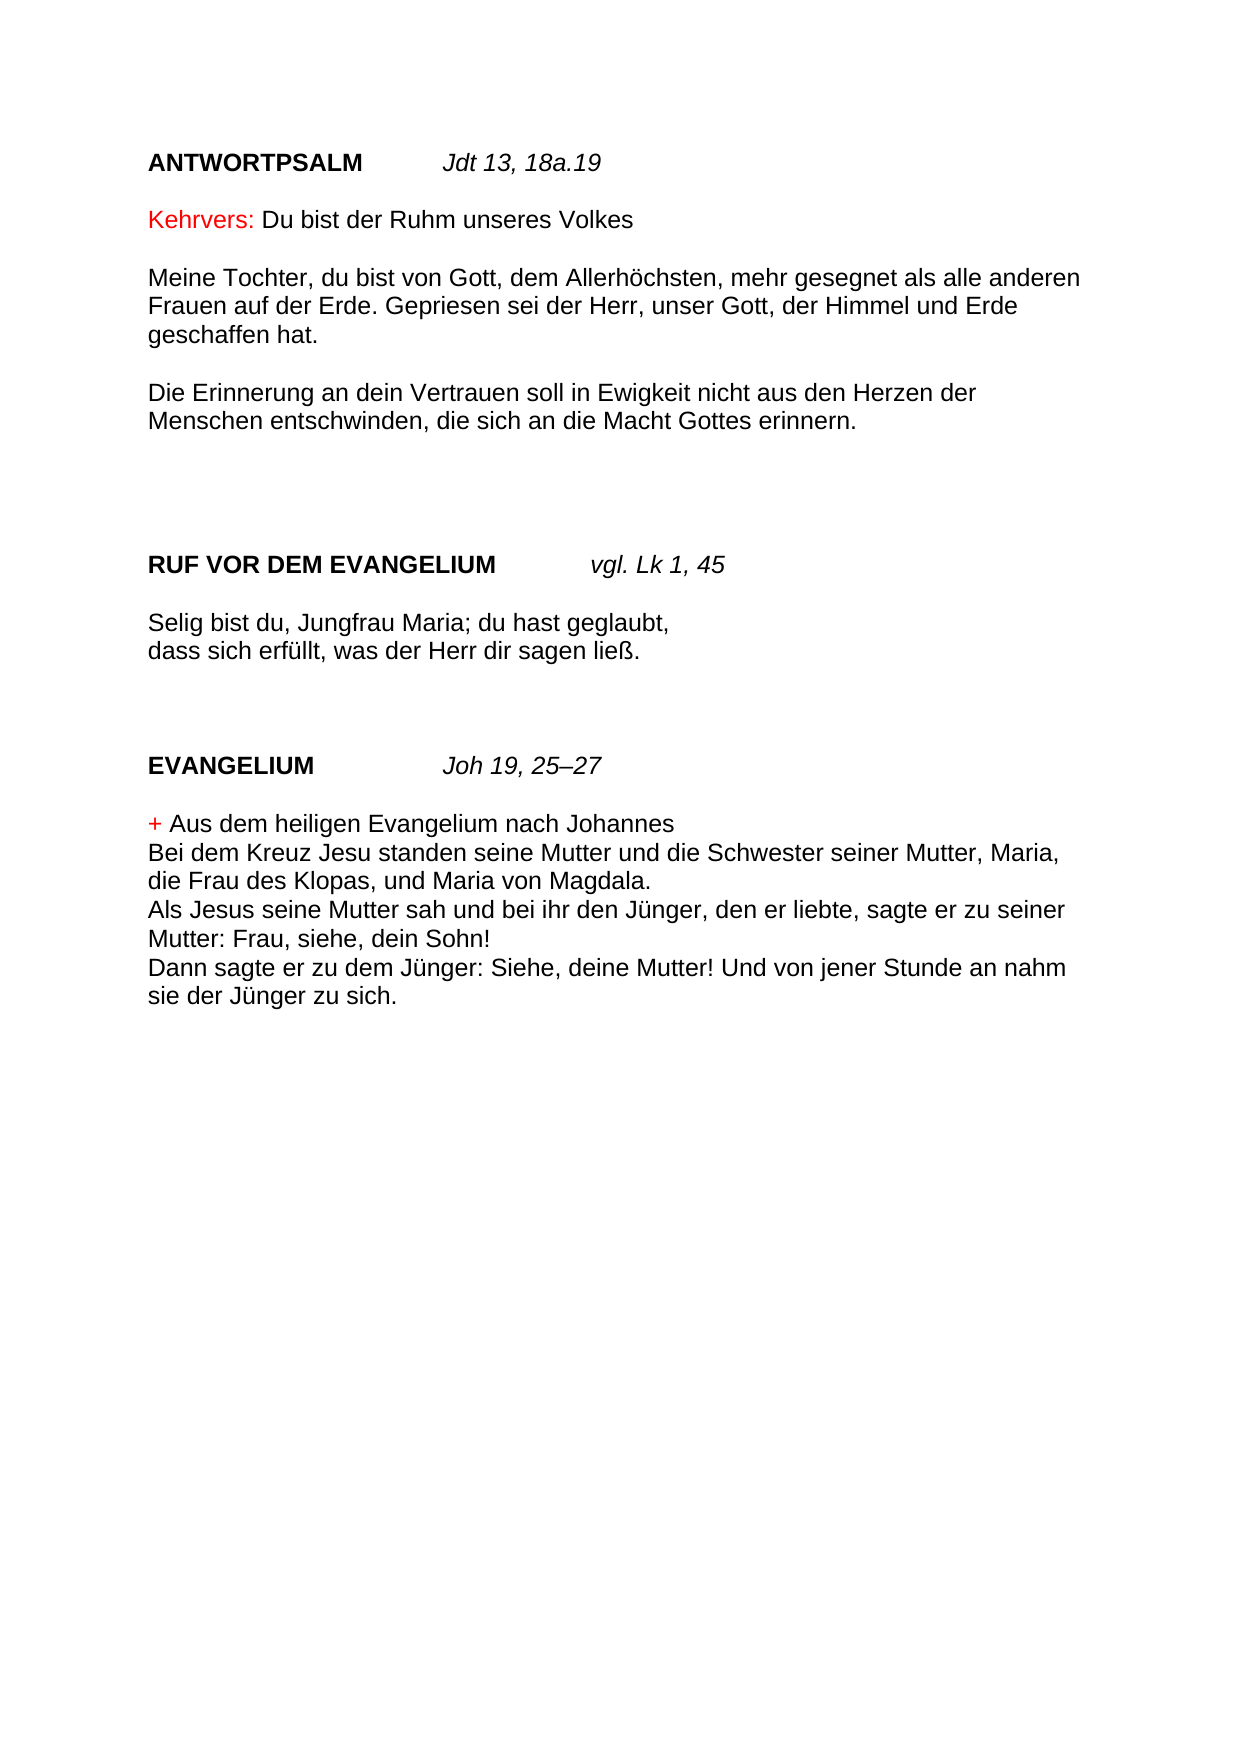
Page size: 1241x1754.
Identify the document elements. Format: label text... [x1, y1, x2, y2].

text + Aus dem heiligen Evangelium nach Johannes [148, 809, 1093, 838]
text Selig bist du, Jungfrau Maria; du hast geglaubt, [148, 608, 1093, 636]
text dass sich erfüllt, was der Herr dir sagen ließ. [148, 636, 1093, 665]
text Als Jesus seine Mutter sah und bei ihr den Jünger, den er liebte, sagte er zu seiner Mutter: Frau, siehe, dein Sohn! [148, 895, 1093, 953]
text RUF VOR DEM EVANGELIUM vgl. Lk 1, 45 [148, 550, 1093, 579]
text ANTWORTPSALM Jdt 13, 18a.19 [148, 148, 1093, 176]
text Dann sagte er zu dem Jünger: Siehe, deine Mutter! Und von jener Stunde an nahm sie der Jünger zu sich. [148, 953, 1093, 1010]
text Meine Tochter, du bist von Gott, dem Allerhöchsten, mehr gesegnet als alle anderen Frauen auf der Erde. Gepriesen sei der Herr, unser Gott, der Himmel und Erde geschaffen hat. [148, 263, 1093, 349]
text Kehrvers: Du bist der Ruhm unseres Volkes [148, 205, 1093, 234]
text EVANGELIUM Joh 19, 25–27 [148, 751, 1093, 780]
text Die Erinnerung an dein Vertrauen soll in Ewigkeit nicht aus den Herzen der Menschen entschwinden, die sich an die Macht Gottes erinnern. [148, 378, 1093, 435]
text Bei dem Kreuz Jesu standen seine Mutter und die Schwester seiner Mutter, Maria, die Frau des Klopas, und Maria von Magdala. [148, 838, 1093, 895]
